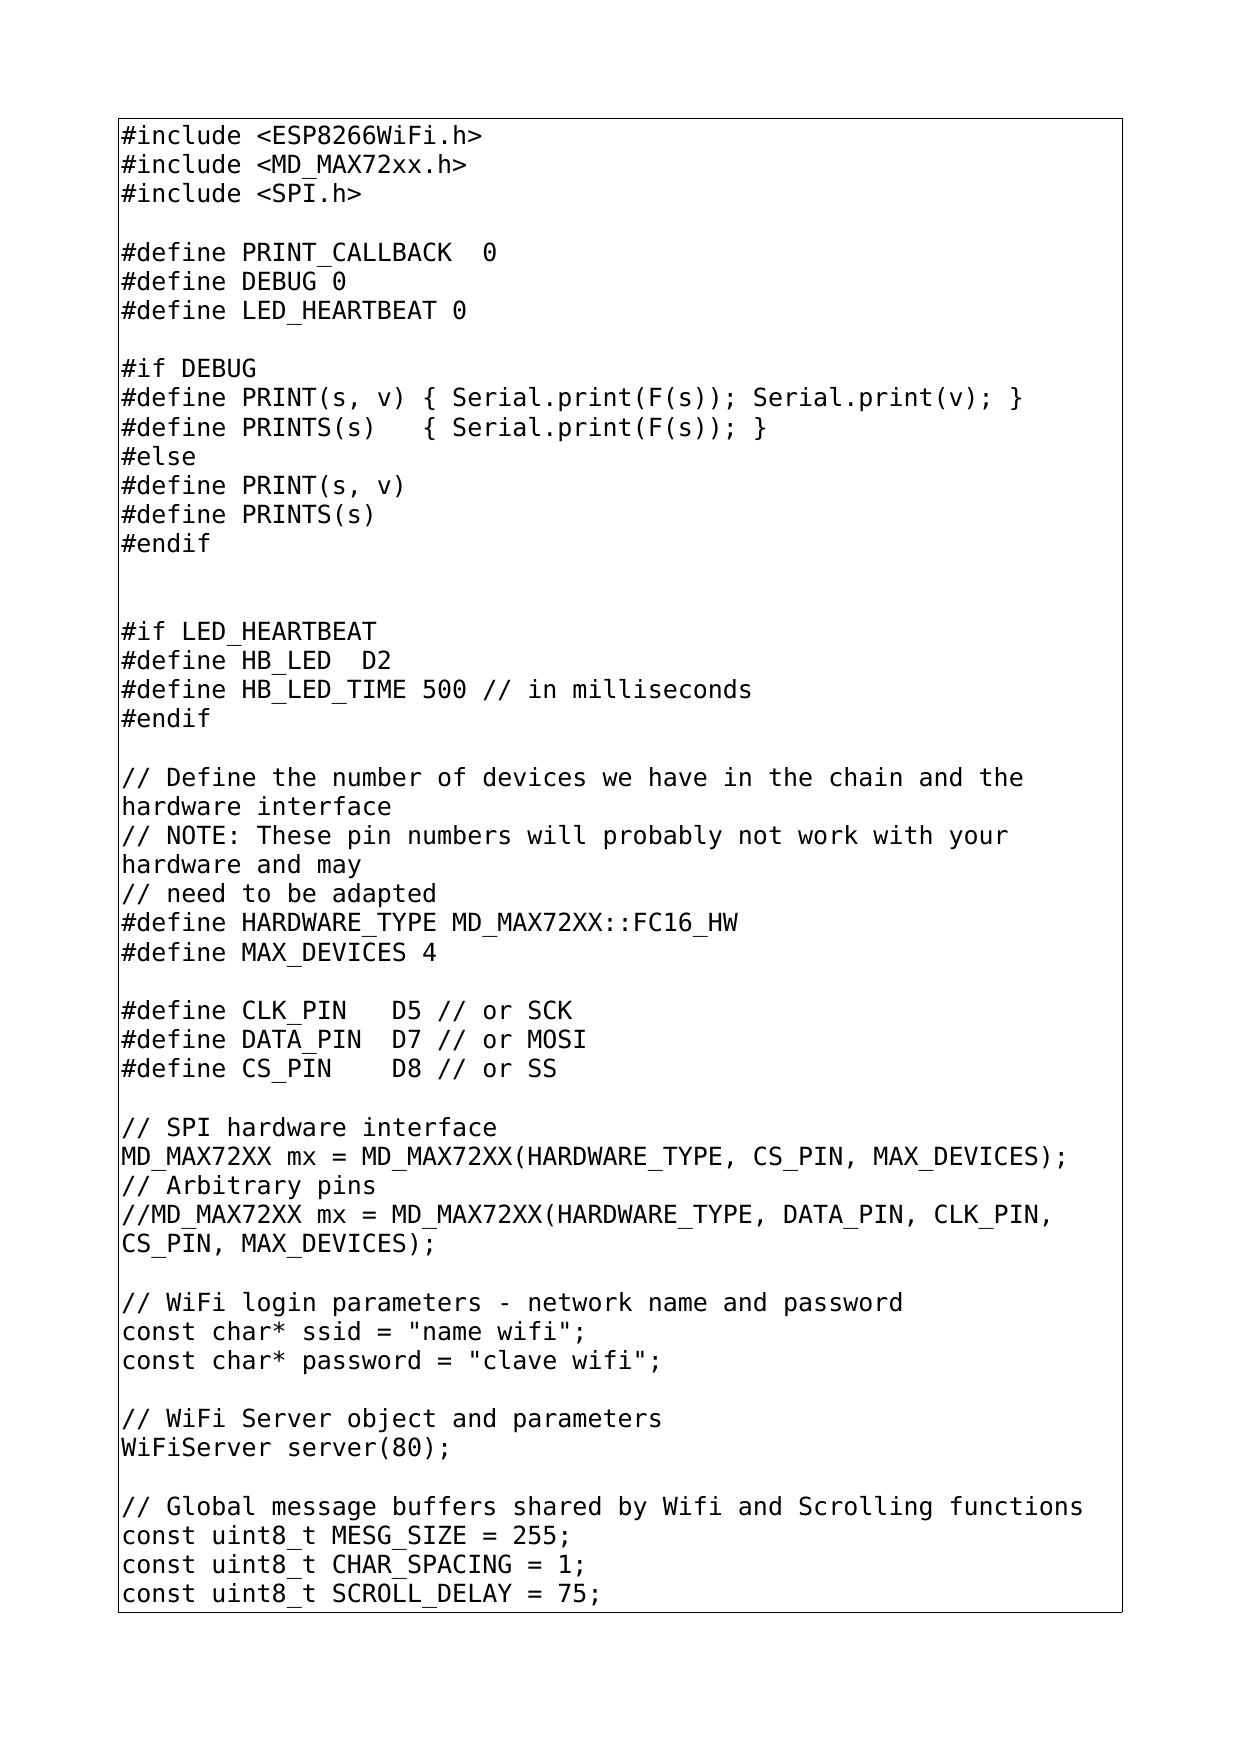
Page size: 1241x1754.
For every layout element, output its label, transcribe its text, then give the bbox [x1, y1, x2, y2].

table_header #include <ESP8266WiFi.h> #include <MD_MAX72xx.h> #include <SPI.h> #define PRINT_CALLBACK 0 #define DEBUG 0 #define LED_HEARTBEAT 0 #if DEBUG #define PRINT(s, v) { Serial.print(F(s)); Serial.print(v); } #define PRINTS(s) { Serial.print(F(s)); } #else #define PRINT(s, v) #define PRINTS(s) #endif #if LED_HEARTBEAT #define HB_LED D2 #define HB_LED_TIME 500 // in milliseconds #endif // Define the number of devices we have in the chain and the hardware interface // NOTE: These pin numbers will probably not work with your hardware and may // need to be adapted #define HARDWARE_TYPE MD_MAX72XX::FC16_HW #define MAX_DEVICES 4 #define CLK_PIN D5 // or SCK #define DATA_PIN D7 // or MOSI #define CS_PIN D8 // or SS // SPI hardware interface MD_MAX72XX mx = MD_MAX72XX(HARDWARE_TYPE, CS_PIN, MAX_DEVICES); // Arbitrary pins //MD_MAX72XX mx = MD_MAX72XX(HARDWARE_TYPE, DATA_PIN, CLK_PIN, CS_PIN, MAX_DEVICES); // WiFi login parameters - network name and password const char* ssid = "name wifi"; const char* password = "clave wifi"; // WiFi Server object and parameters WiFiServer server(80); // Global message buffers shared by Wifi and Scrolling functions const uint8_t MESG_SIZE = 255; const uint8_t CHAR_SPACING = 1; const uint8_t SCROLL_DELAY = 75; [119, 119, 1122, 1612]
